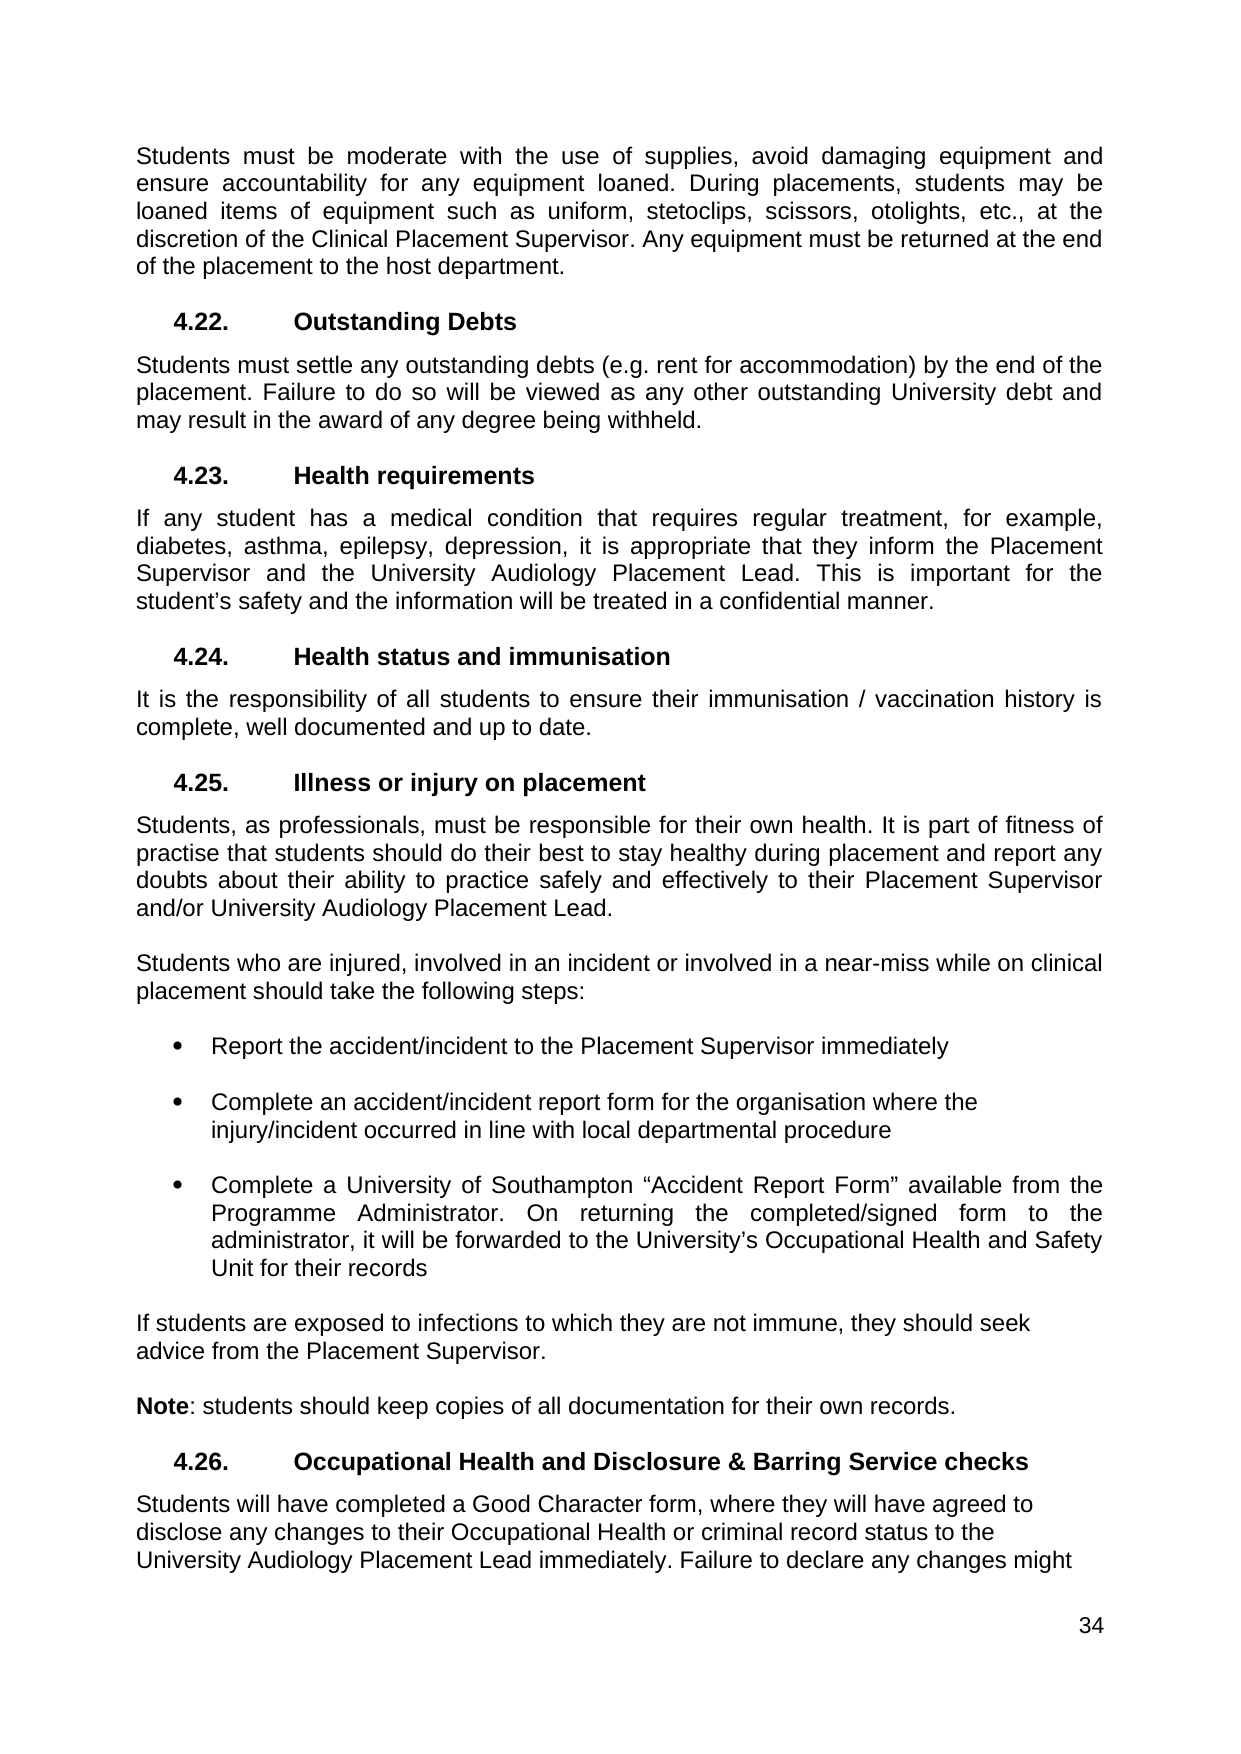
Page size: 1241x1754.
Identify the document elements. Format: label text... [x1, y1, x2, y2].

text Students must settle any outstanding debts (e.g. rent for accommodation) by the end of the placement. Failure to do so will be viewed as any other outstanding University debt and may result in the award of any degree being withheld. [136, 351, 1104, 433]
list Complete a University of Southampton “Accident Report Form” available from the Programme Administrator. On returning the completed/signed form to the administrator, it will be forwarded to the University’s Occupational Health and Safety Unit for their records [173, 1171, 1104, 1282]
text Note: students should keep copies of all documentation for their own records. [136, 1392, 1104, 1419]
subtitle Health status and immunisation [173, 642, 1104, 671]
text Students, as professionals, must be responsible for their own health. It is part of fitness of practise that students should do their best to stay healthy during placement and report any doubts about their ability to practice safely and effectively to their Placement Supervisor and/or University Audiology Placement Lead. [136, 811, 1104, 922]
text Students will have completed a Good Character form, where they will have agreed to disclose any changes to their Occupational Health or criminal record status to the University Audiology Placement Lead immediately. Failure to declare any changes might [136, 1490, 1104, 1573]
subtitle Illness or injury on placement [173, 768, 1104, 797]
list Complete an accident/incident report form for the organisation where the injury/incident occurred in line with local departmental procedure [173, 1088, 1104, 1143]
text If students are exposed to infections to which they are not immune, they should seek advice from the Placement Supervisor. [136, 1309, 1104, 1364]
list Report the accident/incident to the Placement Supervisor immediately [173, 1032, 1104, 1059]
text Students must be moderate with the use of supplies, avoid damaging equipment and ensure accountability for any equipment loaned. During placements, students may be loaned items of equipment such as uniform, stetoclips, scissors, otolights, etc., at the discretion of the Clinical Placement Supervisor. Any equipment must be returned at the end of the placement to the host department. [136, 142, 1104, 280]
subtitle Outstanding Debts [173, 307, 1104, 336]
text If any student has a medical condition that requires regular treatment, for example, diabetes, asthma, epilepsy, depression, it is appropriate that they inform the Placement Supervisor and the University Audiology Placement Lead. This is important for the student’s safety and the information will be treated in a confidential manner. [136, 504, 1104, 614]
subtitle Occupational Health and Disclosure & Barring Service checks [173, 1447, 1104, 1476]
text It is the responsibility of all students to ensure their immunisation / vaccination history is complete, well documented and up to date. [136, 685, 1104, 740]
text Students who are injured, involved in an incident or involved in a near-miss while on clinical placement should take the following steps: [136, 949, 1104, 1004]
subtitle Health requirements [173, 461, 1104, 490]
